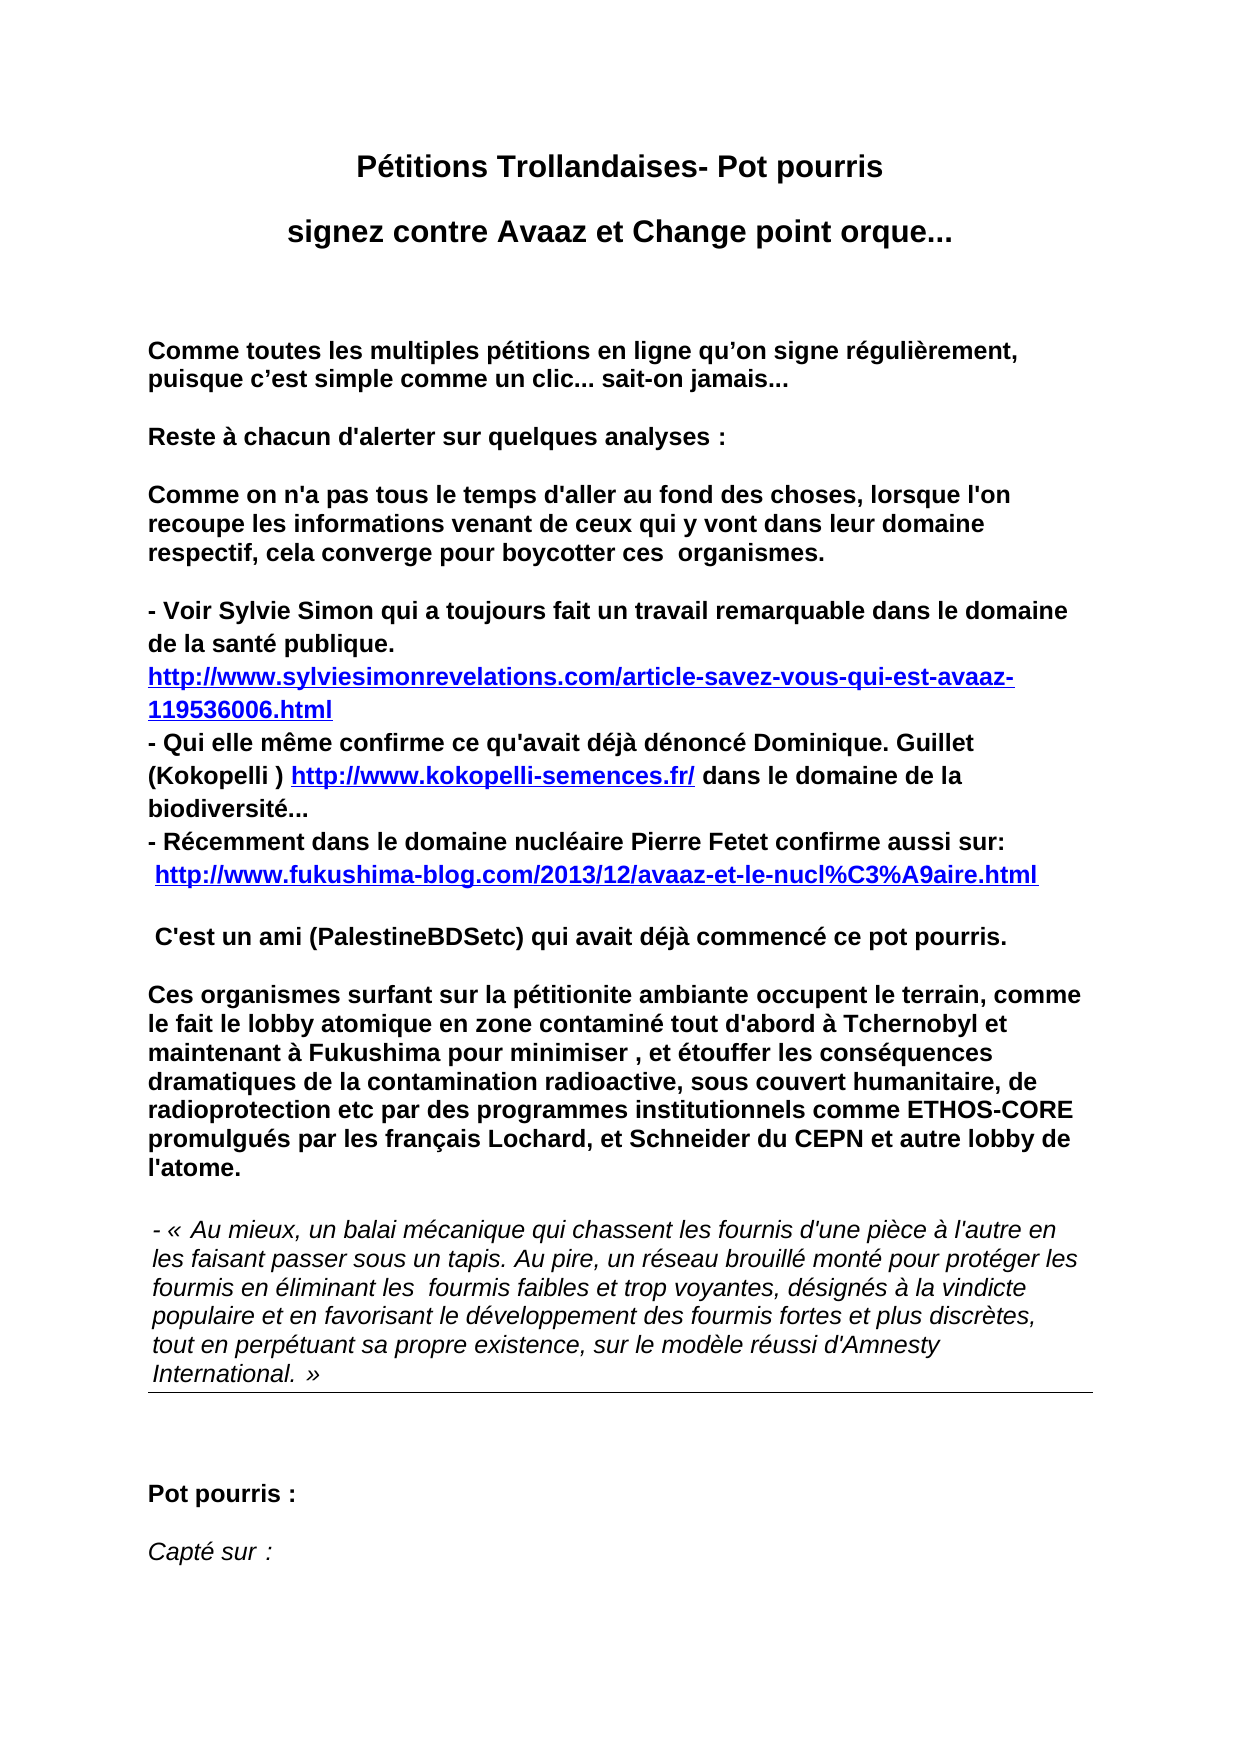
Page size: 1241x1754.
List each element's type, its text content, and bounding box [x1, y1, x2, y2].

text Pot pourris : [148, 1479, 1093, 1508]
text Reste à chacun d'alerter sur quelques analyses : [148, 422, 1093, 451]
text - Qui elle même confirme ce qu'avait déjà dénoncé Dominique. Guillet (Kokopelli ) http://www.kokopelli-semences.fr/ dans le domaine de la biodiversité... [148, 728, 1093, 823]
text Pétitions Trollandaises- Pot pourris [148, 148, 1093, 183]
text - Voir Sylvie Simon qui a toujours fait un travail remarquable dans le domaine de la santé publique. [148, 596, 1093, 657]
text signez contre Avaaz et Change point orque... [148, 213, 1093, 249]
text Capté sur : [148, 1537, 1093, 1566]
text - « Au mieux, un balai mécanique qui chassent les fournis d'une pièce à l'autre en les faisant passer sous un tapis. Au pire, un réseau brouillé monté pour protéger les fourmis en éliminant les fourmis faibles et trop voyantes, désignés à la vindicte populaire et en favorisant le développement des fourmis fortes et plus discrètes, tout en perpétuant sa propre existence, sur le modèle réussi d'Amnesty International. » [148, 1211, 1093, 1392]
text Comme on n'a pas tous le temps d'aller au fond des choses, lorsque l'on recoupe les informations venant de ceux qui y vont dans leur domaine respectif, cela converge pour boycotter ces organismes. [148, 480, 1093, 567]
text Ces organismes surfant sur la pétitionite ambiante occupent le terrain, comme le fait le lobby atomique en zone contaminé tout d'abord à Tchernobyl et maintenant à Fukushima pour minimiser , et étouffer les conséquences dramatiques de la contamination radioactive, sous couvert humanitaire, de radioprotection etc par des programmes institutionnels comme ETHOS-CORE promulgués par les français Lochard, et Schneider du CEPN et autre lobby de l'atome. [148, 980, 1093, 1182]
text C'est un ami (PalestineBDSetc) qui avait déjà commencé ce pot pourris. [148, 922, 1093, 951]
text - Récemment dans le domaine nucléaire Pierre Fetet confirme aussi sur: [148, 827, 1093, 856]
text http://www.fukushima-blog.com/2013/12/avaaz-et-le-nucl%C3%A9aire.html [148, 860, 1093, 889]
text http://www.sylviesimonrevelations.com/article-savez-vous-qui-est-avaaz-119536006.html [148, 662, 1093, 723]
text Comme toutes les multiples pétitions en ligne qu’on signe régulièrement, puisque c’est simple comme un clic... sait-on jamais... [148, 336, 1093, 393]
